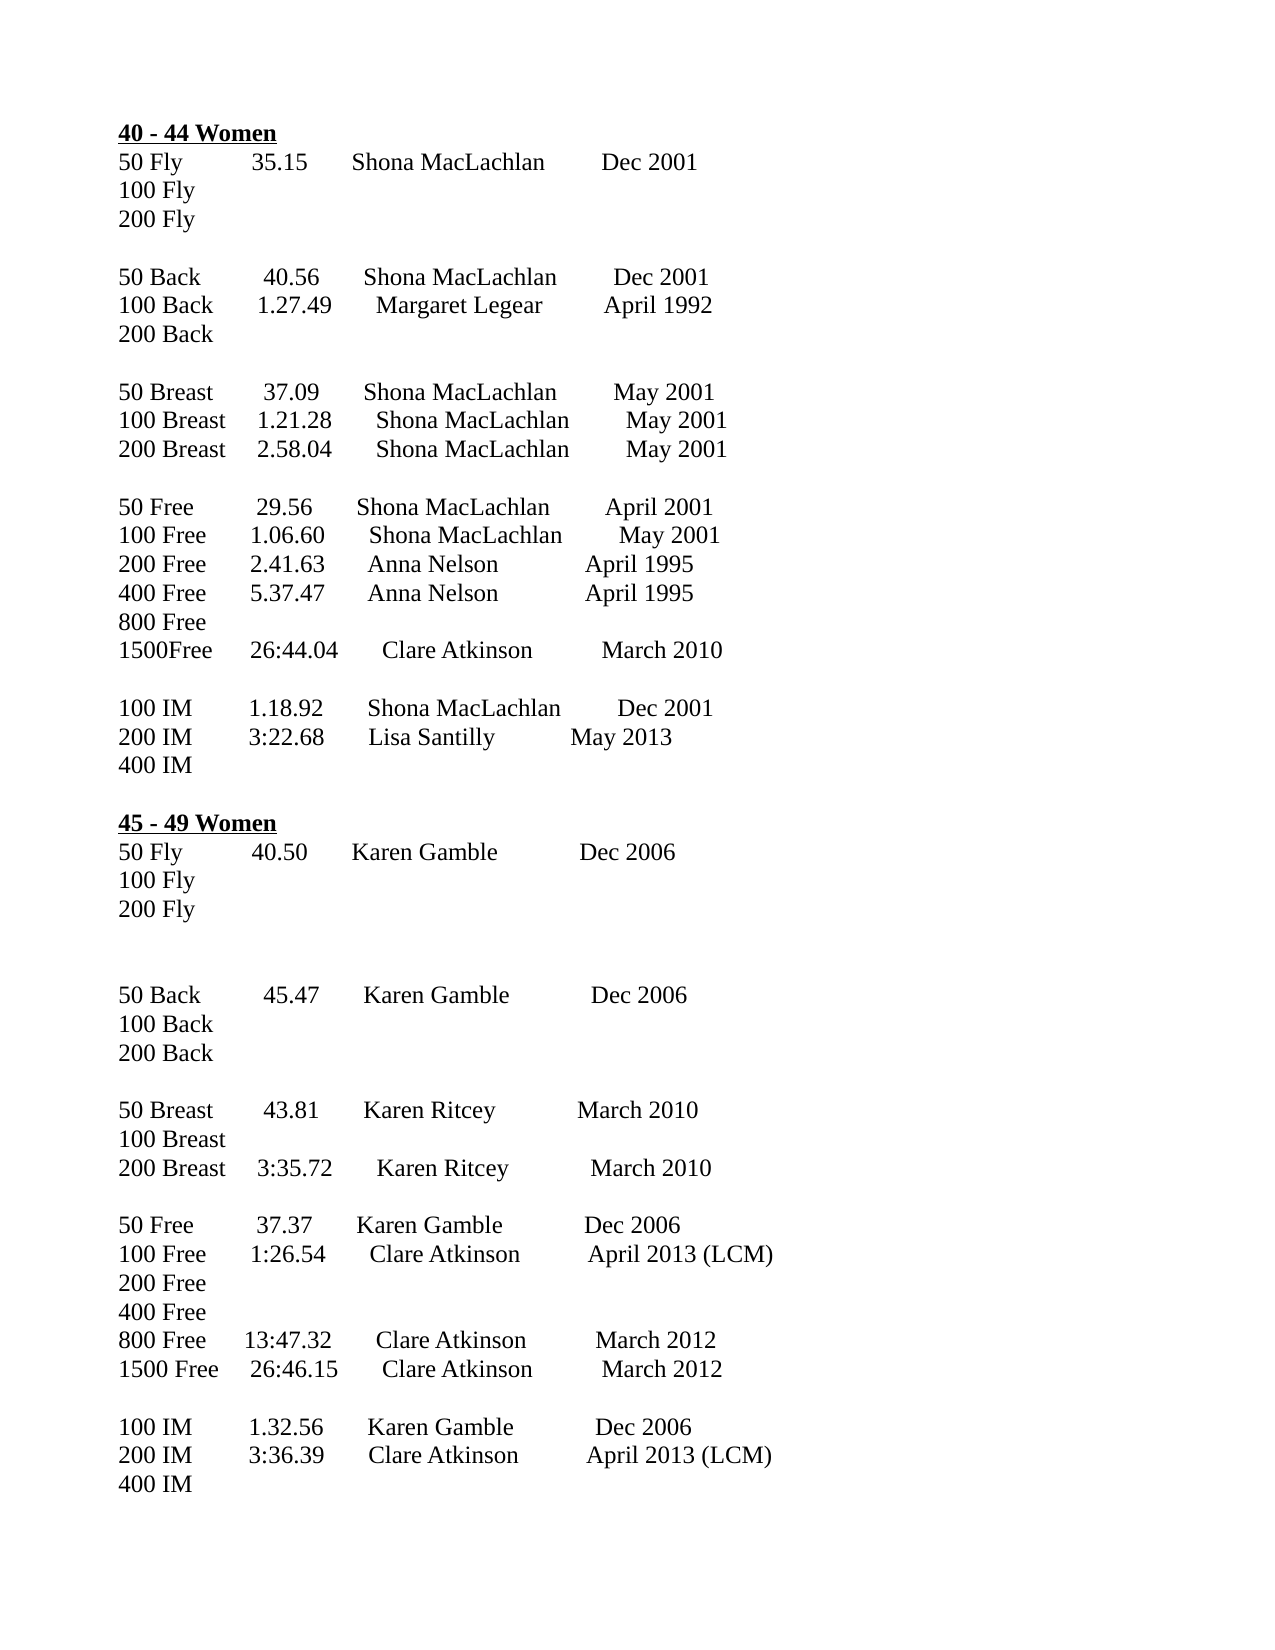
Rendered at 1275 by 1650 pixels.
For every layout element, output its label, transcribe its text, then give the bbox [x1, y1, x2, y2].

text 50 Free 29.56 Shona MacLachlan April 2001 [118, 492, 1157, 521]
text 200 Fly [118, 894, 1157, 923]
text 50 Back 40.56 Shona MacLachlan Dec 2001 [118, 262, 1157, 291]
text 100 Free 1:26.54 Clare Atkinson April 2013 (LCM) [118, 1239, 1157, 1268]
text 1500Free 26:44.04 Clare Atkinson March 2010 [118, 636, 1157, 664]
text 100 Breast [118, 1124, 1157, 1153]
text 50 Fly 35.15 Shona MacLachlan Dec 2001 [118, 147, 1157, 176]
text 100 Free 1.06.60 Shona MacLachlan May 2001 [118, 521, 1157, 549]
text 200 Back [118, 319, 1157, 348]
text 200 Free [118, 1268, 1157, 1297]
text 100 Fly [118, 866, 1157, 894]
text 50 Free 37.37 Karen Gamble Dec 2006 [118, 1211, 1157, 1239]
text 50 Back 45.47 Karen Gamble Dec 2006 [118, 981, 1157, 1009]
text 50 Breast 37.09 Shona MacLachlan May 2001 [118, 377, 1157, 406]
text 400 Free 5.37.47 Anna Nelson April 1995 [118, 578, 1157, 607]
text 100 Breast 1.21.28 Shona MacLachlan May 2001 [118, 406, 1157, 434]
text 100 Fly [118, 176, 1157, 204]
text 400 Free [118, 1297, 1157, 1326]
text 50 Breast 43.81 Karen Ritcey March 2010 [118, 1096, 1157, 1124]
text 800 Free 13:47.32 Clare Atkinson March 2012 [118, 1326, 1157, 1354]
text 50 Fly 40.50 Karen Gamble Dec 2006 [118, 837, 1157, 866]
text 200 IM 3:36.39 Clare Atkinson April 2013 (LCM) [118, 1441, 1157, 1469]
text 100 IM 1.18.92 Shona MacLachlan Dec 2001 [118, 693, 1157, 722]
text 200 IM 3:22.68 Lisa Santilly May 2013 [118, 722, 1157, 751]
text 200 Breast 3:35.72 Karen Ritcey March 2010 [118, 1153, 1157, 1182]
text 200 Fly [118, 204, 1157, 233]
text 200 Free 2.41.63 Anna Nelson April 1995 [118, 549, 1157, 578]
text 1500 Free 26:46.15 Clare Atkinson March 2012 [118, 1354, 1157, 1383]
text 40 - 44 Women [118, 118, 1157, 147]
text 200 Back [118, 1038, 1157, 1067]
text 800 Free [118, 607, 1157, 636]
text 45 - 49 Women [118, 808, 1157, 837]
text 400 IM [118, 751, 1157, 779]
text 200 Breast 2.58.04 Shona MacLachlan May 2001 [118, 434, 1157, 463]
text 400 IM [118, 1469, 1157, 1498]
text 100 Back [118, 1009, 1157, 1038]
text 100 IM 1.32.56 Karen Gamble Dec 2006 [118, 1412, 1157, 1441]
text 100 Back 1.27.49 Margaret Legear April 1992 [118, 291, 1157, 319]
